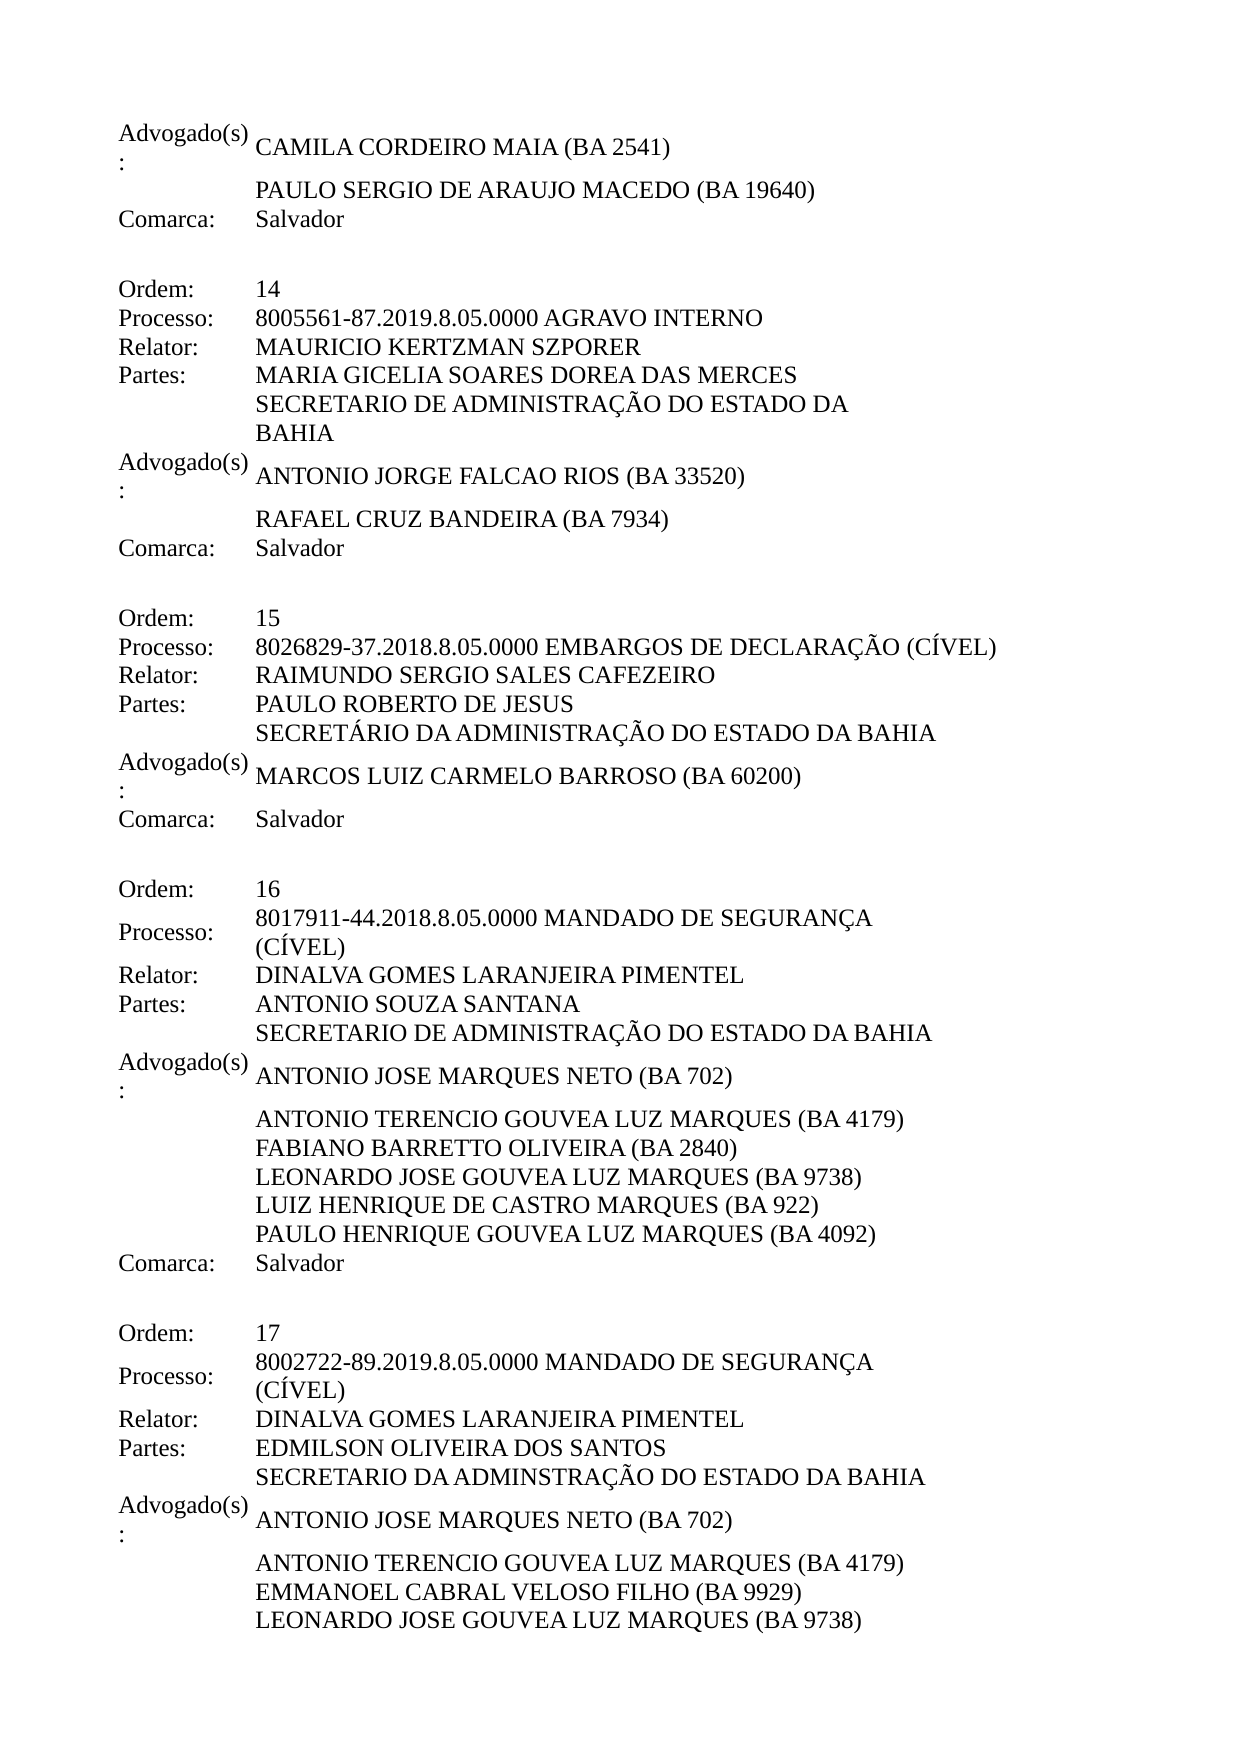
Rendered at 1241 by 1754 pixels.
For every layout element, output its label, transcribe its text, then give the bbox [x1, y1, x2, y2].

table_cell [118, 1104, 255, 1133]
table_cell Partes: [118, 689, 255, 718]
table_cell ANTONIO JOSE MARQUES NETO (BA 702) [255, 1491, 969, 1548]
table_cell LEONARDO JOSE GOUVEA LUZ MARQUES (BA 9738) [255, 1606, 969, 1634]
table_cell [118, 1577, 255, 1606]
table_cell Relator: [118, 332, 255, 361]
table_header 14 [255, 274, 932, 303]
table_cell EDMILSON OLIVEIRA DOS SANTOS [255, 1433, 969, 1462]
table_cell [118, 1462, 255, 1491]
table_cell Comarca: [118, 804, 255, 833]
table_cell Processo: [118, 632, 255, 661]
table_cell 8005561-87.2019.8.05.0000 AGRAVO INTERNO [255, 303, 932, 332]
table_cell DINALVA GOMES LARANJEIRA PIMENTEL [255, 1404, 969, 1433]
table_header Ordem: [118, 274, 255, 303]
table_cell ANTONIO JORGE FALCAO RIOS (BA 33520) [255, 447, 932, 504]
table_cell SECRETARIO DA ADMINSTRAÇÃO DO ESTADO DA BAHIA [255, 1462, 969, 1491]
table_cell SECRETARIO DE ADMINISTRAÇÃO DO ESTADO DA BAHIA [255, 1018, 968, 1047]
table_cell ANTONIO TERENCIO GOUVEA LUZ MARQUES (BA 4179) [255, 1548, 969, 1577]
table_header Ordem: [118, 874, 255, 903]
table_header Ordem: [118, 603, 255, 632]
table_cell [118, 1191, 255, 1219]
table_cell [118, 718, 255, 747]
table_cell Comarca: [118, 533, 255, 562]
table_cell EMMANOEL CABRAL VELOSO FILHO (BA 9929) [255, 1577, 969, 1606]
table_header Ordem: [118, 1318, 255, 1347]
table_cell 8002722-89.2019.8.05.0000 MANDADO DE SEGURANÇA (CÍVEL) [255, 1347, 969, 1404]
table_cell [118, 389, 255, 447]
table_cell Salvador [255, 533, 932, 562]
table_cell RAIMUNDO SERGIO SALES CAFEZEIRO [255, 661, 997, 689]
table_header 16 [255, 874, 968, 903]
table_cell Advogado(s): [118, 1047, 255, 1104]
table_cell SECRETÁRIO DA ADMINISTRAÇÃO DO ESTADO DA BAHIA [255, 718, 997, 747]
table_cell Processo: [118, 903, 255, 961]
table_cell PAULO SERGIO DE ARAUJO MACEDO (BA 19640) [255, 176, 969, 204]
table_cell Advogado(s): [118, 747, 255, 804]
table_cell Advogado(s): [118, 118, 255, 176]
table_cell CAMILA CORDEIRO MAIA (BA 2541) [255, 118, 969, 176]
table_cell MAURICIO KERTZMAN SZPORER [255, 332, 932, 361]
table_cell [118, 1133, 255, 1162]
table_cell [118, 504, 255, 533]
table_cell PAULO HENRIQUE GOUVEA LUZ MARQUES (BA 4092) [255, 1219, 968, 1248]
table_cell [118, 1606, 255, 1634]
table_cell Salvador [255, 204, 969, 233]
table_cell [118, 1162, 255, 1191]
table_cell PAULO ROBERTO DE JESUS [255, 689, 997, 718]
table_cell Advogado(s): [118, 447, 255, 504]
table_cell LEONARDO JOSE GOUVEA LUZ MARQUES (BA 9738) [255, 1162, 968, 1191]
table_cell Partes: [118, 361, 255, 389]
table_cell Relator: [118, 1404, 255, 1433]
table_cell Partes: [118, 989, 255, 1018]
table_cell Partes: [118, 1433, 255, 1462]
table_cell Comarca: [118, 1248, 255, 1277]
table_cell Salvador [255, 804, 997, 833]
table_header 17 [255, 1318, 969, 1347]
table_cell Processo: [118, 1347, 255, 1404]
table_cell 8026829-37.2018.8.05.0000 EMBARGOS DE DECLARAÇÃO (CÍVEL) [255, 632, 997, 661]
table_cell Advogado(s): [118, 1491, 255, 1548]
table_cell ANTONIO SOUZA SANTANA [255, 989, 968, 1018]
table_cell Salvador [255, 1248, 968, 1277]
table_cell 8017911-44.2018.8.05.0000 MANDADO DE SEGURANÇA (CÍVEL) [255, 903, 968, 961]
table_cell MARCOS LUIZ CARMELO BARROSO (BA 60200) [255, 747, 997, 804]
table_cell ANTONIO JOSE MARQUES NETO (BA 702) [255, 1047, 968, 1104]
table_cell Relator: [118, 661, 255, 689]
table_cell RAFAEL CRUZ BANDEIRA (BA 7934) [255, 504, 932, 533]
table_cell [118, 1018, 255, 1047]
table_cell [118, 176, 255, 204]
table_cell MARIA GICELIA SOARES DOREA DAS MERCES [255, 361, 932, 389]
table_cell LUIZ HENRIQUE DE CASTRO MARQUES (BA 922) [255, 1191, 968, 1219]
table_cell FABIANO BARRETTO OLIVEIRA (BA 2840) [255, 1133, 968, 1162]
table_cell [118, 1548, 255, 1577]
table_header 15 [255, 603, 997, 632]
table_cell Relator: [118, 961, 255, 989]
table_cell Processo: [118, 303, 255, 332]
table_cell DINALVA GOMES LARANJEIRA PIMENTEL [255, 961, 968, 989]
table_cell [118, 1219, 255, 1248]
table_cell SECRETARIO DE ADMINISTRAÇÃO DO ESTADO DA BAHIA [255, 389, 932, 447]
table_cell Comarca: [118, 204, 255, 233]
table_cell ANTONIO TERENCIO GOUVEA LUZ MARQUES (BA 4179) [255, 1104, 968, 1133]
